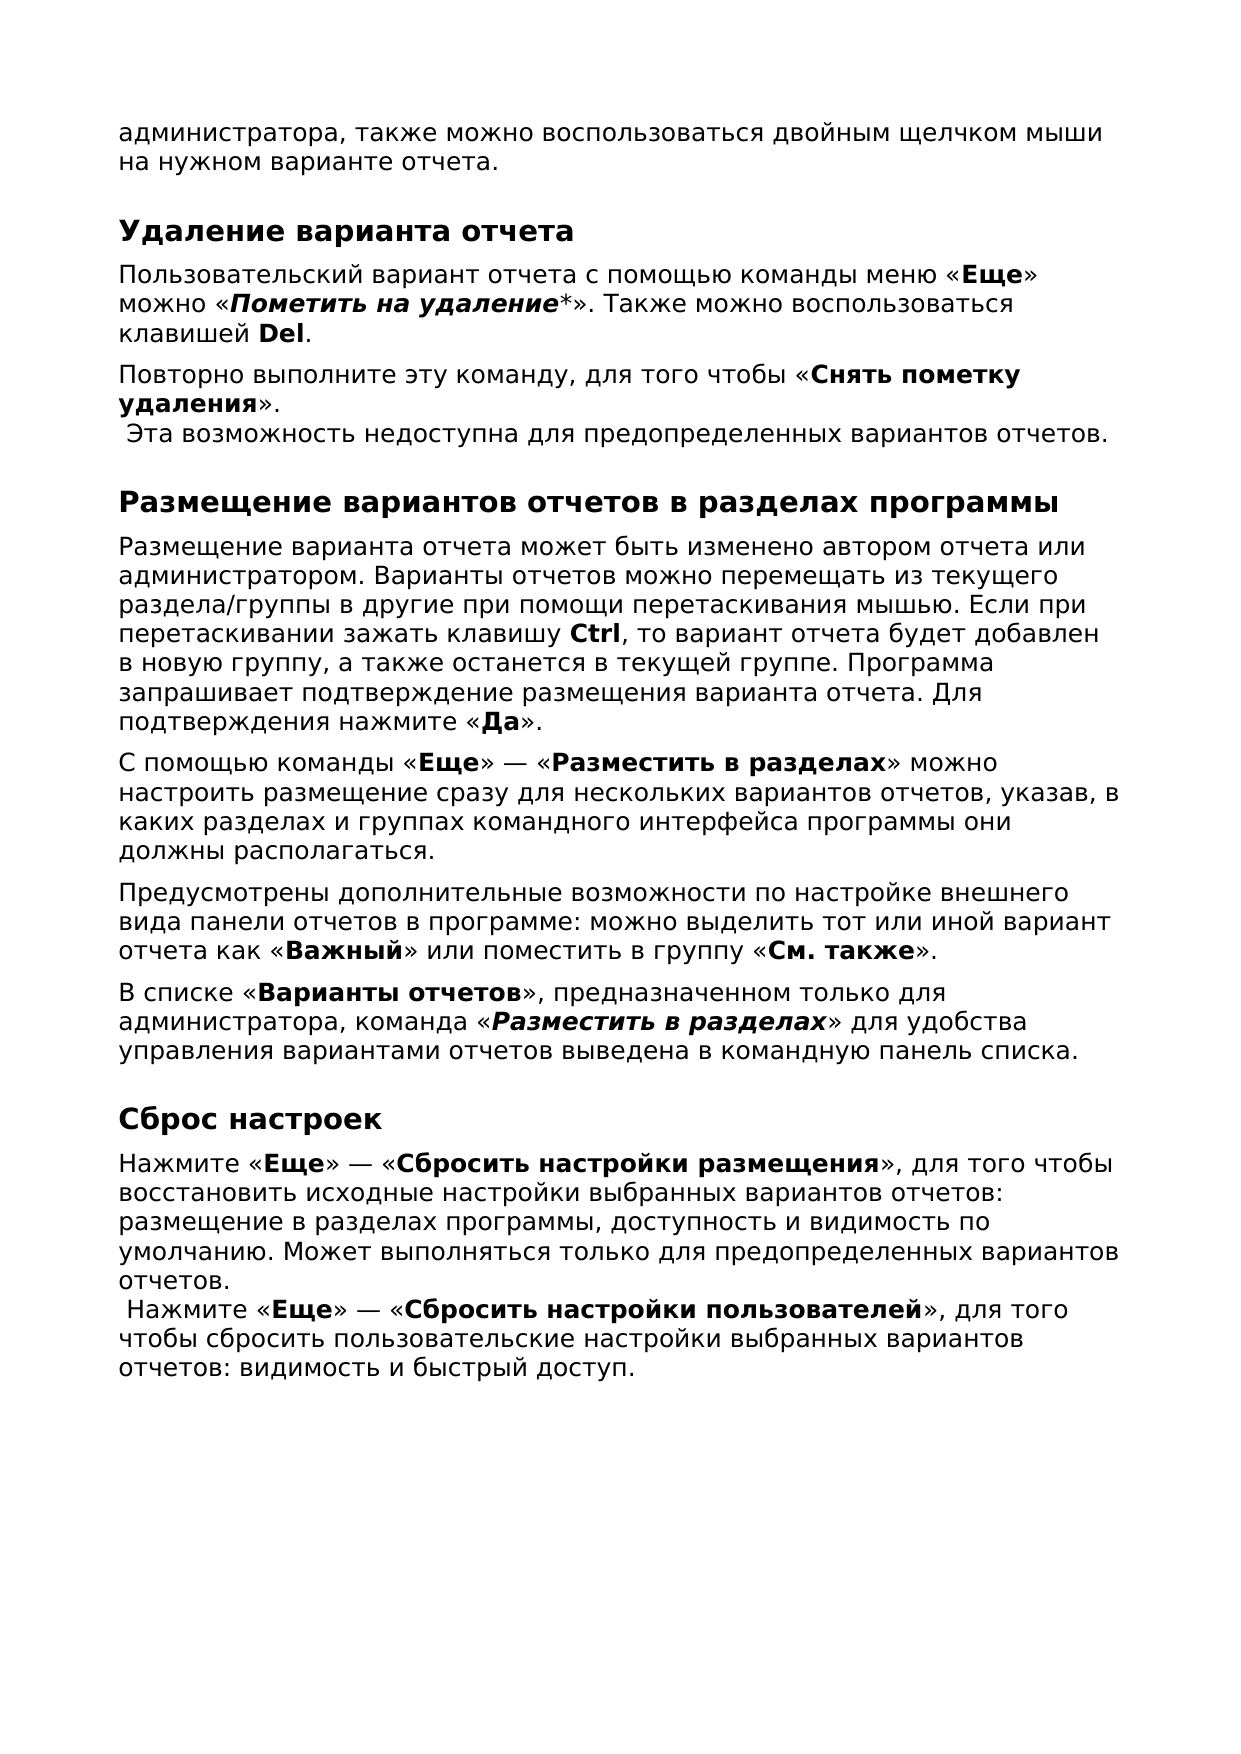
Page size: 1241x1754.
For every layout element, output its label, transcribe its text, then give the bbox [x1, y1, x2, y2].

text Повторно выполните эту команду, для того чтобы «Снять пометку удаления». Эта возможность недоступна для предопределенных вариантов отчетов. [118, 360, 1122, 448]
text администратора, также можно воспользоваться двойным щелчком мыши на нужном варианте отчета. [118, 118, 1122, 176]
text Нажмите «Еще» — «Сбросить настройки размещения», для того чтобы восстановить исходные настройки выбранных вариантов отчетов: размещение в разделах программы, доступность и видимость по умолчанию. Может выполняться только для предопределенных вариантов отчетов. Нажмите «Еще» — «Сбросить настройки пользователей», для того чтобы сбросить пользовательские настройки выбранных вариантов отчетов: видимость и быстрый доступ. [118, 1149, 1122, 1382]
subtitle Удаление варианта отчета [118, 214, 1122, 248]
text Размещение варианта отчета может быть изменено автором отчета или администратором. Варианты отчетов можно перемещать из текущего раздела/группы в другие при помощи перетаскивания мышью. Если при перетаскивании зажать клавишу Ctrl, то вариант отчета будет добавлен в новую группу, а также останется в текущей группе. Программа запрашивает подтверждение размещения варианта отчета. Для подтверждения нажмите «Да». [118, 532, 1122, 736]
subtitle Размещение вариантов отчетов в разделах программы [118, 485, 1122, 519]
text Пользовательский вариант отчета с помощью команды меню «Еще» можно «Пометить на удаление*». Также можно воспользоваться клавишей Del. [118, 260, 1122, 348]
subtitle Сброс настроек [118, 1103, 1122, 1137]
text В списке «Варианты отчетов», предназначенном только для администратора, команда «Разместить в разделах» для удобства управления вариантами отчетов выведена в командную панель списка. [118, 978, 1122, 1065]
text Предусмотрены дополнительные возможности по настройке внешнего вида панели отчетов в программе: можно выделить тот или иной вариант отчета как «Важный» или поместить в группу «См. также». [118, 878, 1122, 965]
text С помощью команды «Еще» — «Разместить в разделах» можно настроить размещение сразу для нескольких вариантов отчетов, указав, в каких разделах и группах командного интерфейса программы они должны располагаться. [118, 748, 1122, 865]
